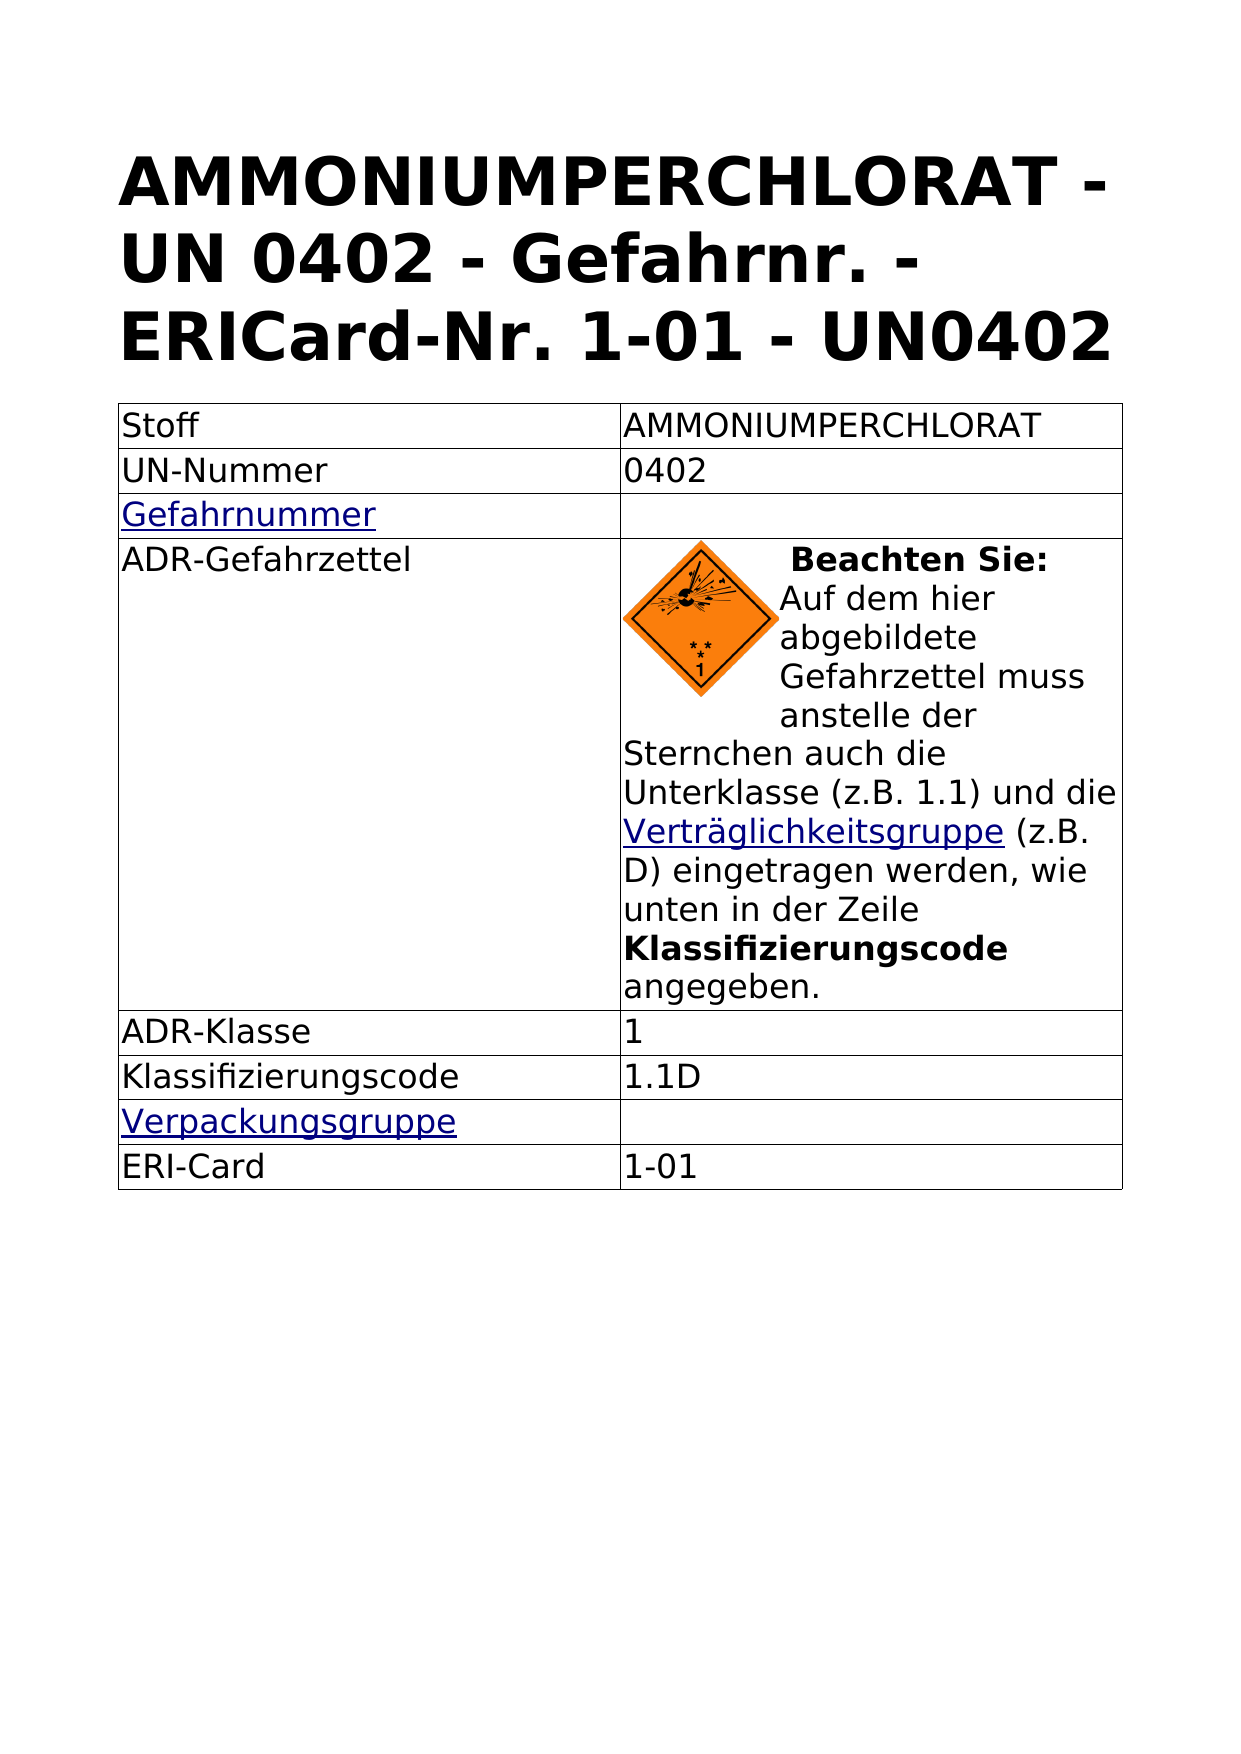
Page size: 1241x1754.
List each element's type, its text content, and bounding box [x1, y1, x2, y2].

table_cell Klassifizierungscode [119, 1056, 620, 1099]
table_cell Gefahrnummer [119, 494, 620, 538]
subtitle AMMONIUMPERCHLORAT - UN 0402 - Gefahrnr. - ERICard-Nr. 1-01 - UN0402 [118, 143, 1122, 376]
table_cell ERI-Card [119, 1145, 620, 1189]
table_cell 1.1D [621, 1056, 1122, 1099]
table_cell 1-01 [621, 1145, 1122, 1189]
table_cell 0402 [621, 449, 1122, 493]
table_header AMMONIUMPERCHLORAT [621, 404, 1122, 448]
table_cell ADR-Klasse [119, 1011, 620, 1054]
table_cell ADR-Gefahrzettel [119, 539, 620, 1010]
table_header Stoff [119, 404, 620, 448]
table_cell Verpackungsgruppe [119, 1100, 620, 1144]
table_cell [621, 1100, 1122, 1144]
picture [622, 540, 780, 697]
table_cell Beachten Sie: Auf dem hier abgebildete Gefahrzettel muss anstelle der Sternchen auch die Unterklasse (z.B. 1.1) und die Verträglichkeitsgruppe (z.B. D) eingetragen werden, wie unten in der Zeile Klassifizierungscode angegeben. [621, 539, 1122, 1010]
table_cell [621, 494, 1122, 538]
table_cell UN-Nummer [119, 449, 620, 493]
table_cell 1 [621, 1011, 1122, 1054]
